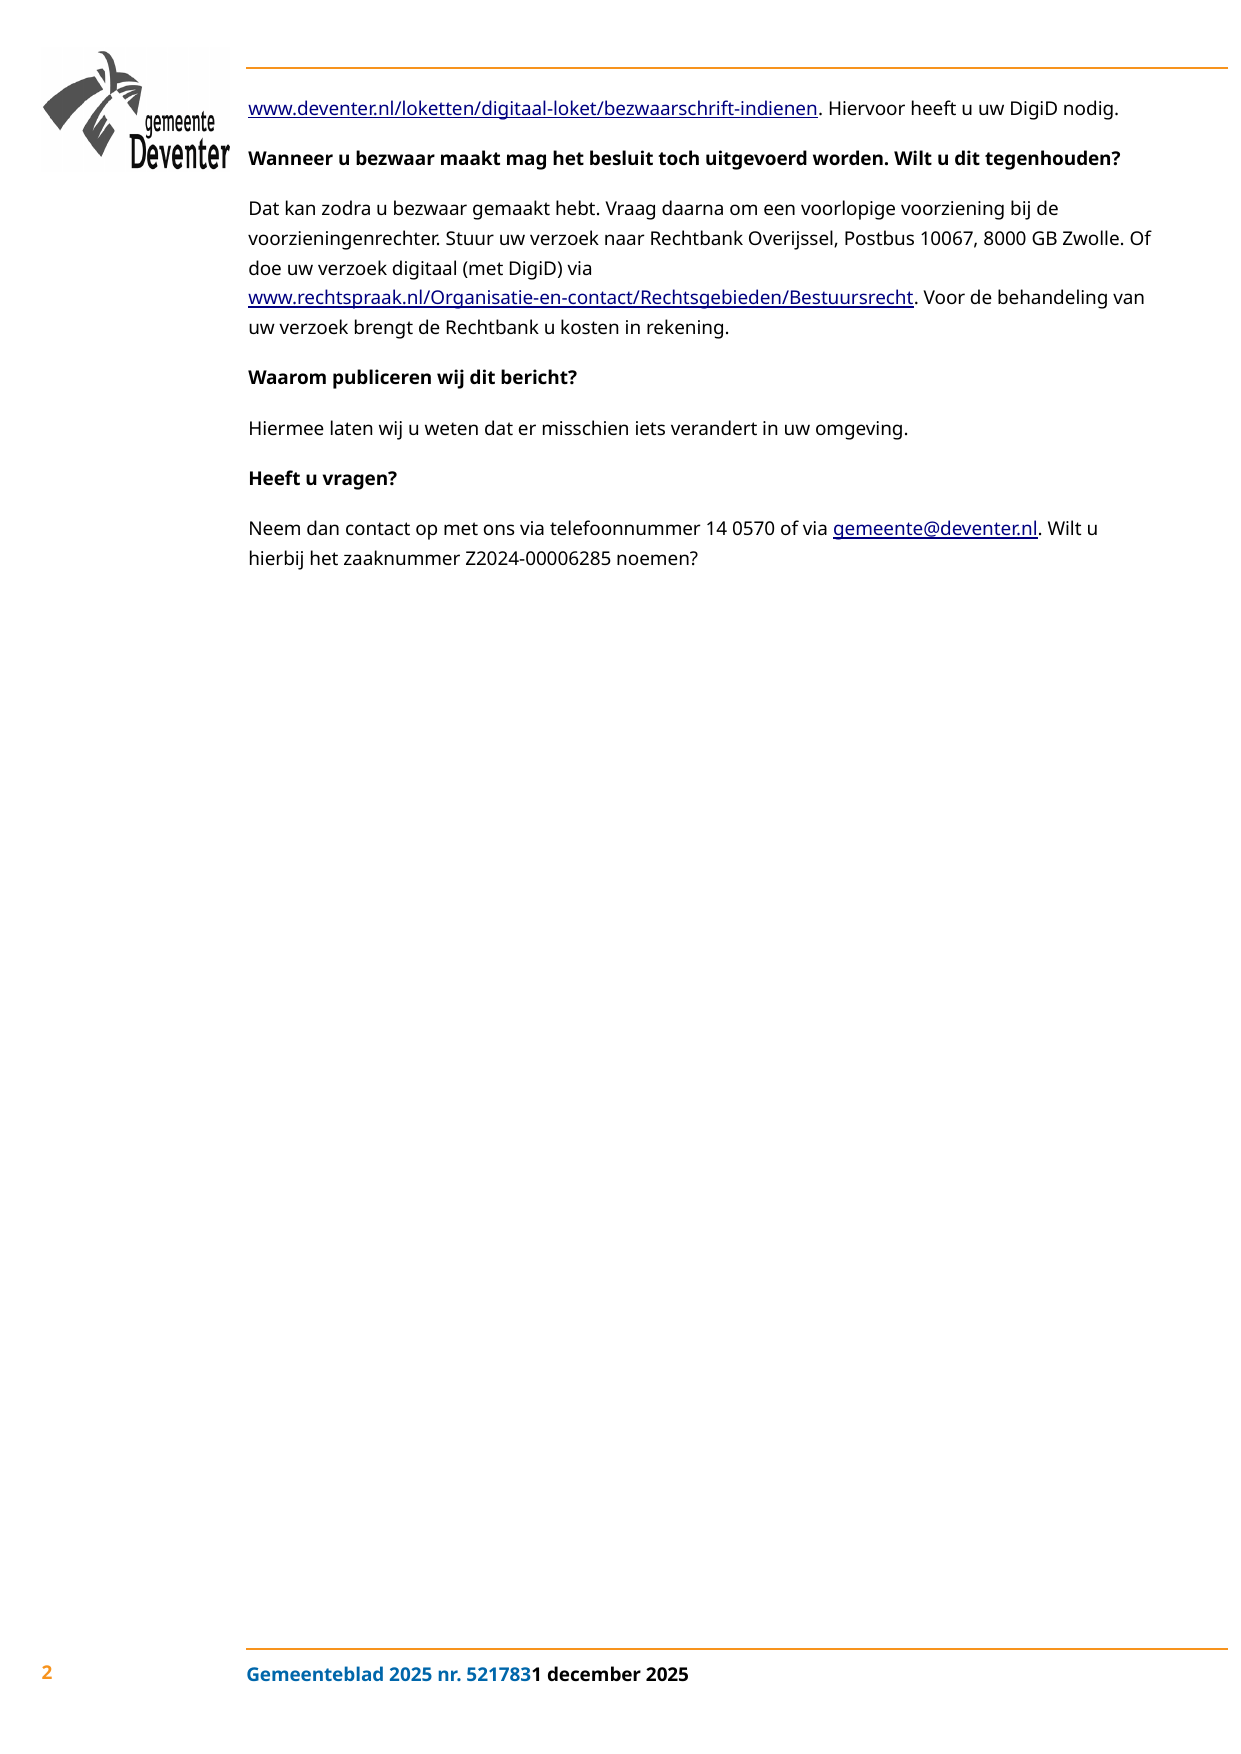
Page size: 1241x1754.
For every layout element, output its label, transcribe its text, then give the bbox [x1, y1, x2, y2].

picture [41, 47, 231, 172]
text Dat kan zodra u bezwaar gemaakt hebt. Vraag daarna om een voorlopige voorziening bij de voorzieningenrechter. Stuur uw verzoek naar Rechtbank Overijssel, Postbus 10067, 8000 GB Zwolle. Of doe uw verzoek digitaal (met DigiD) via www.rechtspraak.nl/Organisatie-en-contact/Rechtsgebieden/Bestuursrecht. Voor de behandeling van uw verzoek brengt de Rechtbank u kosten in rekening. [248, 196, 1152, 340]
text Waarom publiceren wij dit bericht? [248, 364, 1152, 390]
text www.deventer.nl/loketten/digitaal-loket/bezwaarschrift-indienen. Hiervoor heeft u uw DigiD nodig. [248, 95, 1152, 121]
text Wanneer u bezwaar maakt mag het besluit toch uitgevoerd worden. Wilt u dit tegenhouden? [248, 145, 1152, 171]
text Hiermee laten wij u weten dat er misschien iets verandert in uw omgeving. [248, 415, 1152, 441]
text Heeft u vragen? [248, 465, 1152, 491]
text Neem dan contact op met ons via telefoonnummer 14 0570 of via gemeente@deventer.nl. Wilt u hierbij het zaaknummer Z2024-00006285 noemen? [248, 516, 1152, 571]
